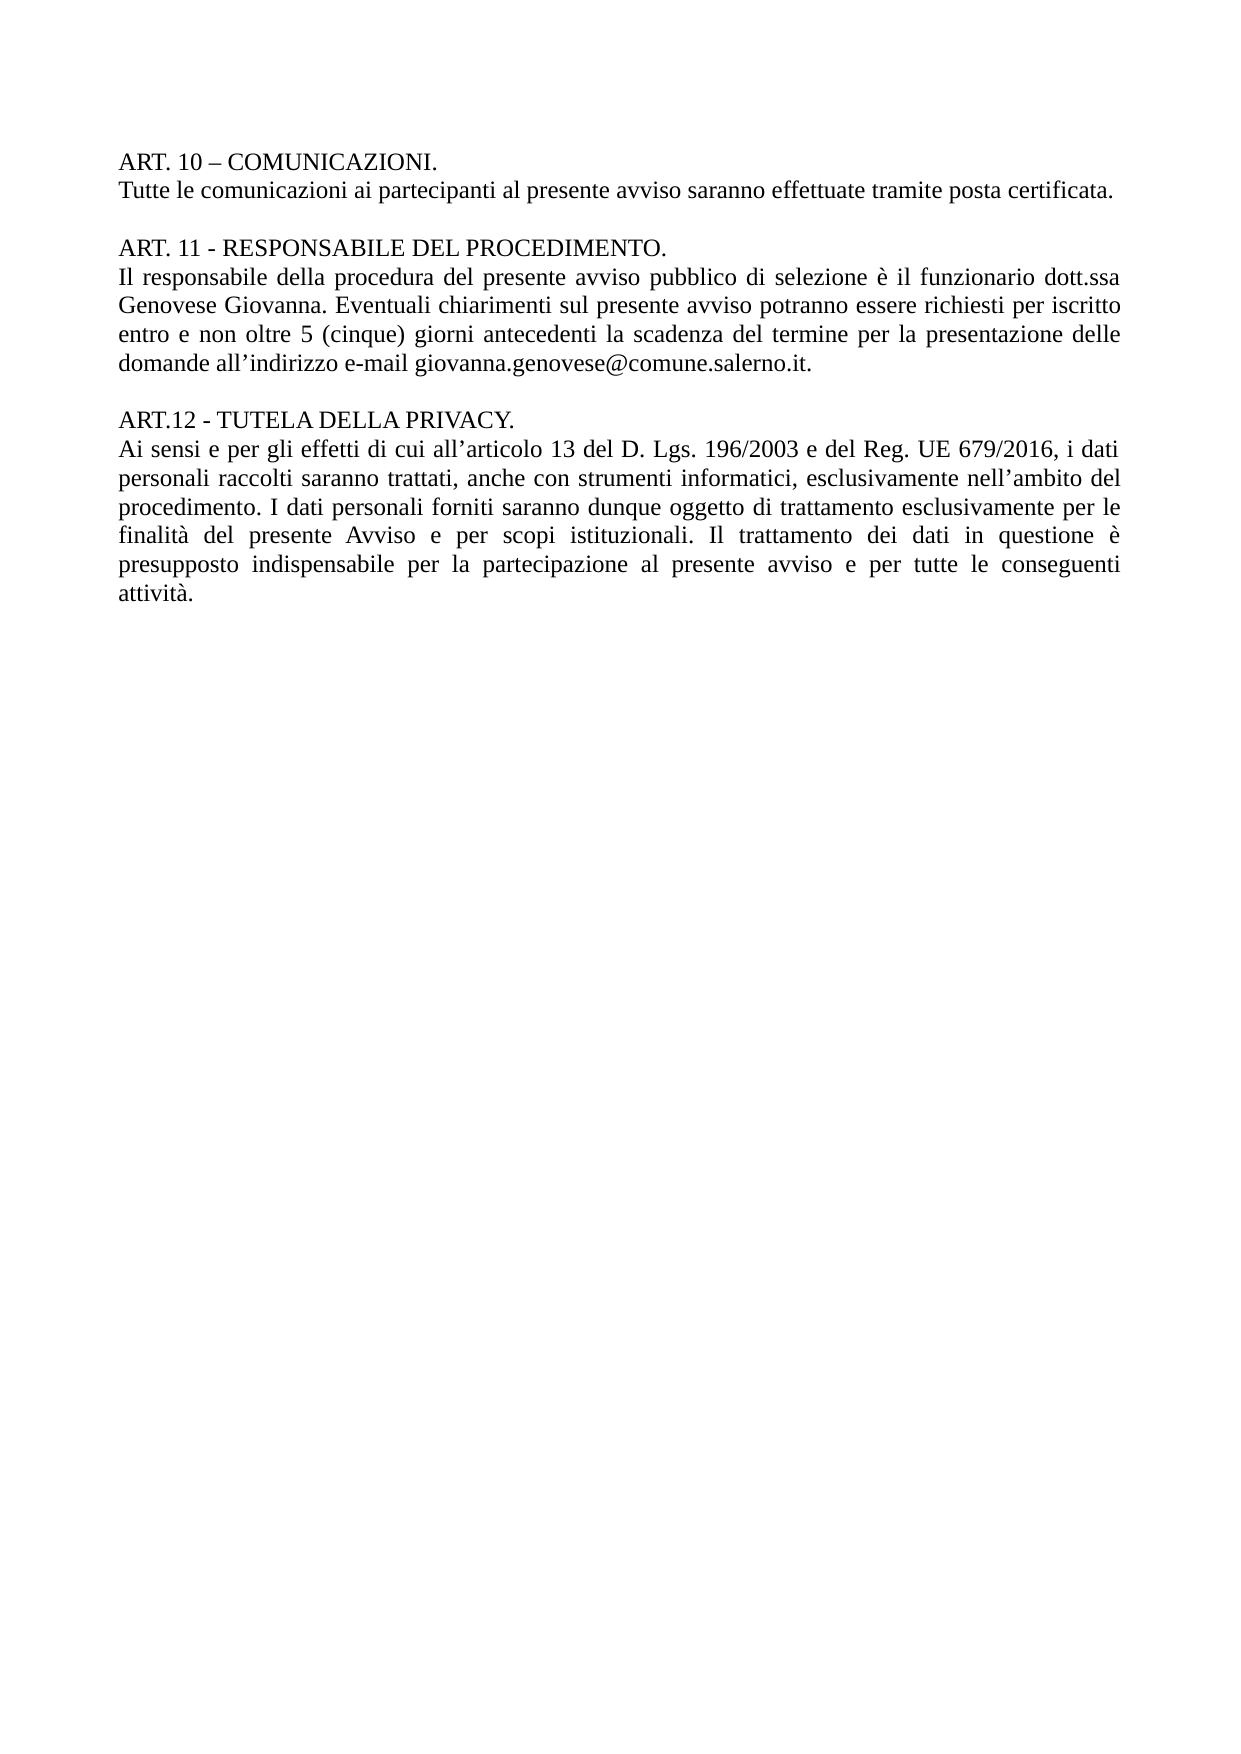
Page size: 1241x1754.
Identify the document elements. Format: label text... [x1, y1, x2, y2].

text ART.12 - TUTELA DELLA PRIVACY. [118, 406, 1122, 434]
text Tutte le comunicazioni ai partecipanti al presente avviso saranno effettuate tramite posta certificata. [118, 176, 1122, 204]
text ART. 10 – COMUNICAZIONI. [118, 147, 1122, 176]
text Ai sensi e per gli effetti di cui all’articolo 13 del D. Lgs. 196/2003 e del Reg. UE 679/2016, i dati personali raccolti saranno trattati, anche con strumenti informatici, esclusivamente nell’ambito del procedimento. I dati personali forniti saranno dunque oggetto di trattamento esclusivamente per le finalità del presente Avviso e per scopi istituzionali. Il trattamento dei dati in questione è presupposto indispensabile per la partecipazione al presente avviso e per tutte le conseguenti attività. [118, 434, 1122, 607]
text ART. 11 - RESPONSABILE DEL PROCEDIMENTO. [118, 233, 1122, 262]
text Il responsabile della procedura del presente avviso pubblico di selezione è il funzionario dott.ssa Genovese Giovanna. Eventuali chiarimenti sul presente avviso potranno essere richiesti per iscritto entro e non oltre 5 (cinque) giorni antecedenti la scadenza del termine per la presentazione delle domande all’indirizzo e-mail giovanna.genovese@comune.salerno.it. [118, 262, 1122, 377]
